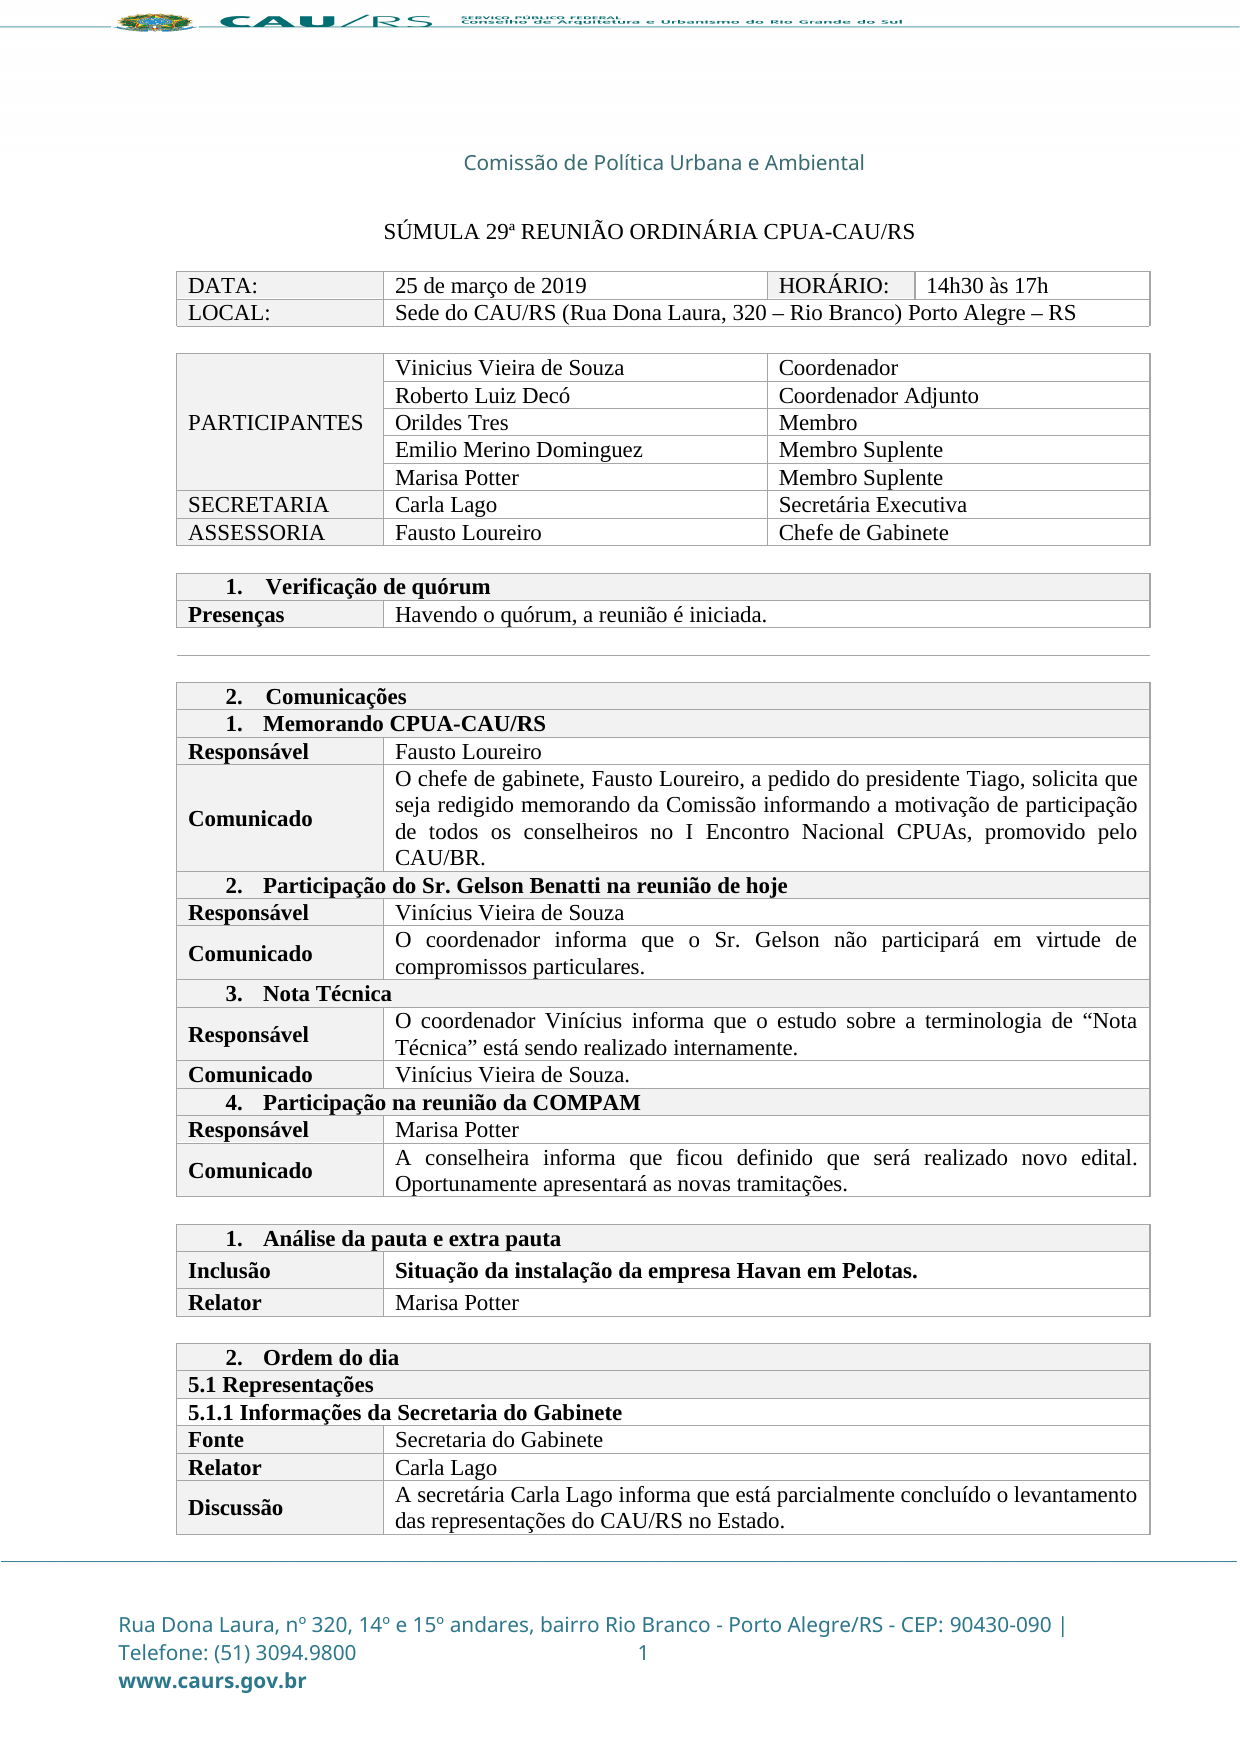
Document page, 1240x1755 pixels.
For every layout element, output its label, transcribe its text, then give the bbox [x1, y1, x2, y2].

table_cell ASSESSORIA [177, 519, 383, 545]
table_cell Participação do Sr. Gelson Benatti na reunião de hoje [177, 872, 1149, 898]
table_cell Roberto Luiz Decó [384, 382, 767, 408]
table_cell O coordenador informa que o Sr. Gelson não participará em virtude de compromissos particulares. [384, 926, 1149, 979]
table_cell Vinícius Vieira de Souza. [384, 1061, 1149, 1088]
table_cell Secretária Executiva [768, 491, 1149, 518]
table_header 25 de março de 2019 [384, 272, 767, 298]
table_cell [177, 1197, 1150, 1224]
table_cell Sede do CAU/RS (Rua Dona Laura, 320 – Rio Branco) Porto Alegre – RS [384, 300, 1149, 326]
table_header HORÁRIO: [768, 272, 914, 298]
table_cell Fausto Loureiro [384, 519, 767, 545]
table_cell Relator [177, 1289, 383, 1316]
table_cell Emilio Merino Dominguez [384, 436, 767, 463]
table_cell Análise da pauta e extra pauta [177, 1225, 1149, 1251]
table_cell Coordenador [768, 354, 1149, 381]
table_cell Responsável [177, 899, 383, 925]
table_header DATA: [177, 272, 383, 298]
table_cell Coordenador Adjunto [768, 382, 1149, 408]
table_cell Secretaria do Gabinete [384, 1426, 1149, 1453]
table_cell Verificação de quórum [177, 574, 1149, 600]
table_cell Participação na reunião da COMPAM [177, 1089, 1149, 1115]
table_cell PARTICIPANTES [177, 354, 383, 490]
table_cell Chefe de Gabinete [768, 519, 1149, 545]
table_cell Presenças [177, 601, 383, 627]
table_cell Discussão [177, 1481, 383, 1534]
table_cell Ordem do dia [177, 1344, 1149, 1370]
table_cell Situação da instalação da empresa Havan em Pelotas. [384, 1252, 1149, 1288]
table_cell Comunicado [177, 1061, 383, 1088]
table_cell LOCAL: [177, 300, 383, 326]
table_cell Responsável [177, 1008, 383, 1060]
table_cell [177, 656, 383, 682]
table_cell A conselheira informa que ficou definido que será realizado novo edital. Oportunamente apresentará as novas tramitações. [384, 1144, 1149, 1196]
table_cell Membro [768, 409, 1149, 435]
table_cell Responsável [177, 738, 383, 764]
table_cell Comunicado [177, 926, 383, 979]
table_cell Memorando CPUA-CAU/RS [177, 710, 1149, 737]
table_cell [177, 1317, 383, 1343]
table_cell [384, 656, 1150, 682]
table_cell Membro Suplente [768, 436, 1149, 463]
table_cell A secretária Carla Lago informa que está parcialmente concluído o levantamento das representações do CAU/RS no Estado. [384, 1481, 1149, 1534]
table_cell Orildes Tres [384, 409, 767, 435]
table_cell Inclusão [177, 1252, 383, 1288]
table_cell 5.1 Representações [177, 1371, 1149, 1398]
table_cell Marisa Potter [384, 1116, 1149, 1142]
table_cell Nota Técnica [177, 980, 1149, 1007]
table_cell Marisa Potter [384, 1289, 1149, 1316]
table_cell Vinícius Vieira de Souza [384, 899, 1149, 925]
table_cell O chefe de gabinete, Fausto Loureiro, a pedido do presidente Tiago, solicita que seja redigido memorando da Comissão informando a motivação de participação de todos os conselheiros no I Encontro Nacional CPUAs, promovido pelo CAU/BR. [384, 765, 1149, 871]
table_cell [177, 327, 1149, 353]
table_cell Marisa Potter [384, 464, 767, 490]
table_cell Comunicações [177, 683, 1149, 709]
table_cell [177, 628, 1150, 654]
table_cell [384, 1317, 1150, 1343]
table_cell Fonte [177, 1426, 383, 1453]
text SÚMULA 29ª REUNIÃO ORDINÁRIA CPUA-CAU/RS [177, 218, 1121, 245]
table_cell Havendo o quórum, a reunião é iniciada. [384, 601, 1149, 627]
table_cell Vinicius Vieira de Souza [384, 354, 767, 381]
table_header 14h30 às 17h [916, 272, 1149, 298]
table_cell [177, 546, 1150, 572]
table_cell O coordenador Vinícius informa que o estudo sobre a terminologia de “Nota Técnica” está sendo realizado internamente. [384, 1008, 1149, 1060]
table_cell Fausto Loureiro [384, 738, 1149, 764]
table_cell 5.1.1 Informações da Secretaria do Gabinete [177, 1399, 1149, 1425]
table_cell Comunicado [177, 765, 383, 871]
table_cell Carla Lago [384, 491, 767, 518]
table_cell Responsável [177, 1116, 383, 1142]
table_cell Membro Suplente [768, 464, 1149, 490]
table_cell Comunicado [177, 1144, 383, 1196]
table_cell Carla Lago [384, 1454, 1149, 1480]
table_cell Relator [177, 1454, 383, 1480]
table_cell SECRETARIA [177, 491, 383, 518]
